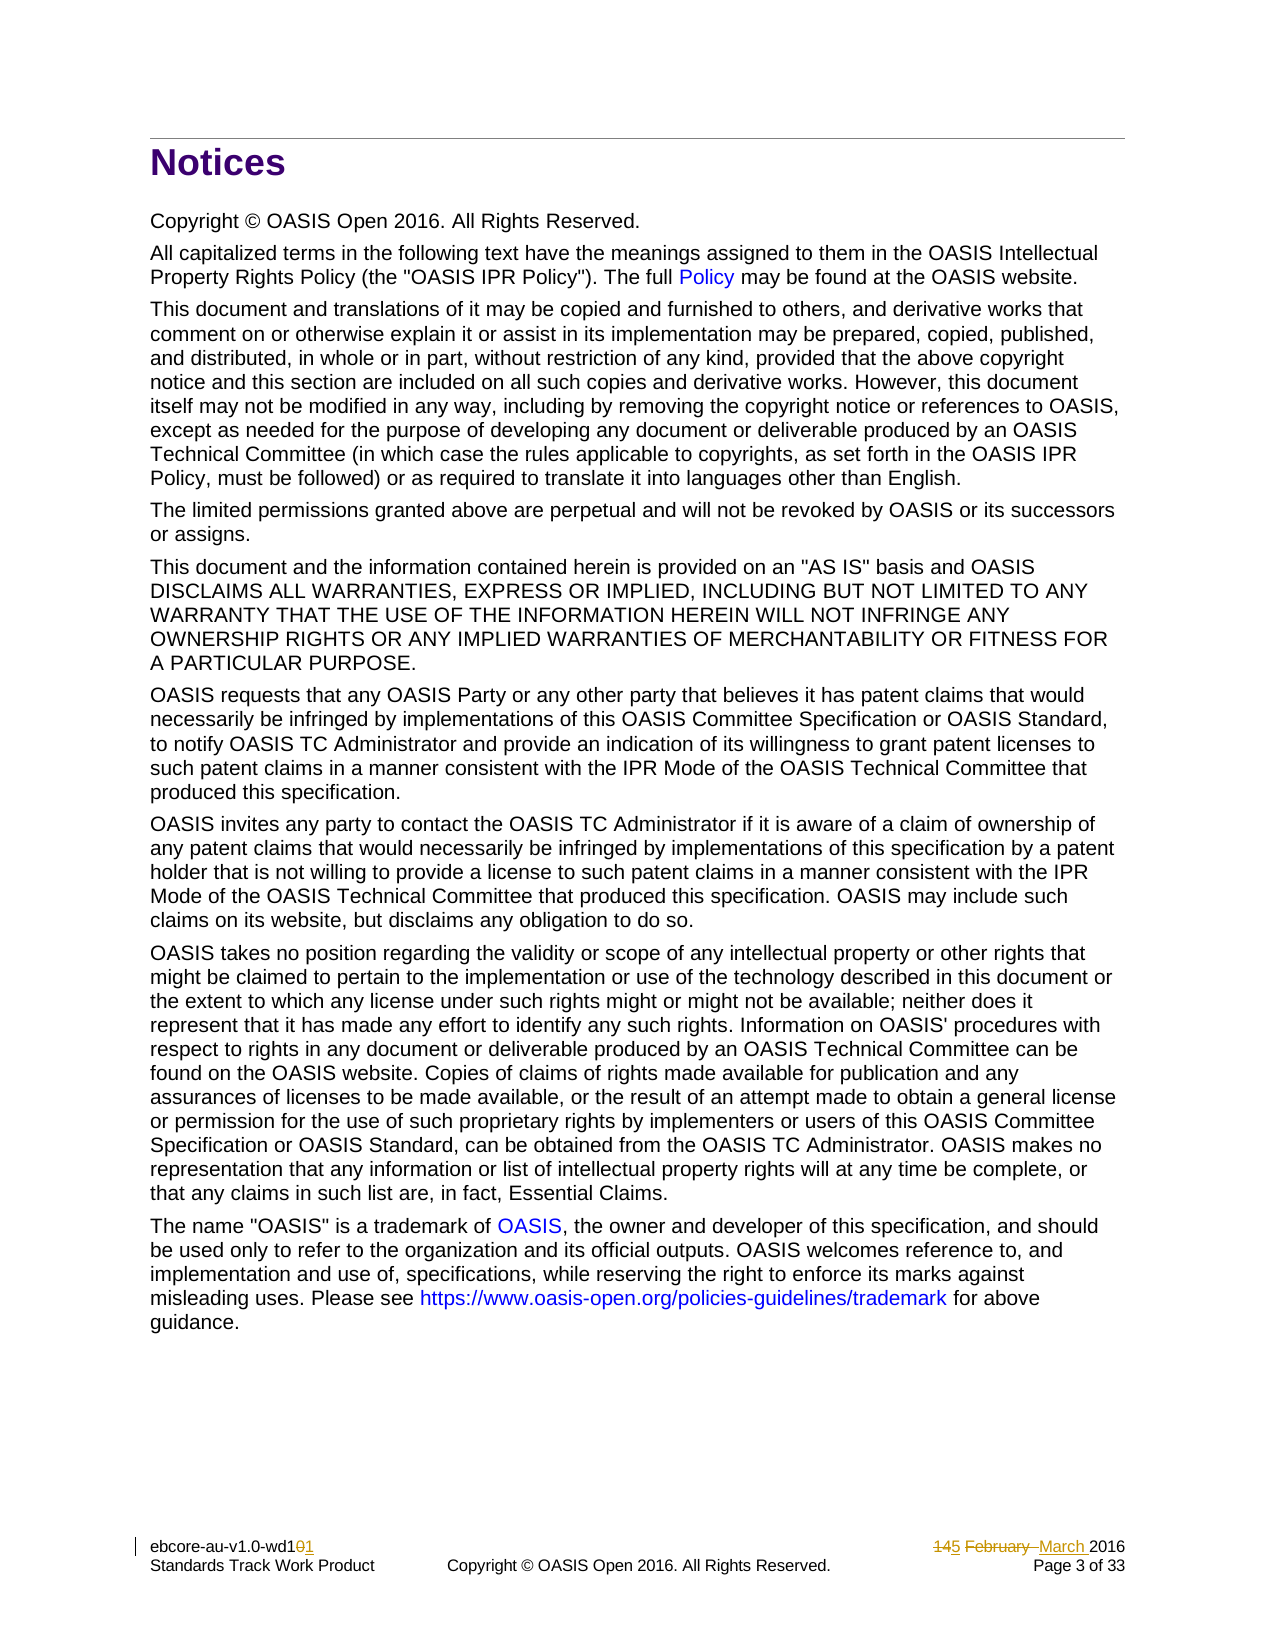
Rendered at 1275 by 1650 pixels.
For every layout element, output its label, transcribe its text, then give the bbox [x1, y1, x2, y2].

text All capitalized terms in the following text have the meanings assigned to them in the OASIS Intellectual Property Rights Policy (the "OASIS IPR Policy"). The full Policy may be found at the OASIS website. [150, 241, 1125, 289]
text OASIS invites any party to contact the OASIS TC Administrator if it is aware of a claim of ownership of any patent claims that would necessarily be infringed by implementations of this specification by a patent holder that is not willing to provide a license to such patent claims in a manner consistent with the IPR Mode of the OASIS Technical Committee that produced this specification. OASIS may include such claims on its website, but disclaims any obligation to do so. [150, 812, 1125, 932]
text OASIS takes no position regarding the validity or scope of any intellectual property or other rights that might be claimed to pertain to the implementation or use of the technology described in this document or the extent to which any license under such rights might or might not be available; neither does it represent that it has made any effort to identify any such rights. Information on OASIS' procedures with respect to rights in any document or deliverable produced by an OASIS Technical Committee can be found on the OASIS website. Copies of claims of rights made available for publication and any assurances of licenses to be made available, or the result of an attempt made to obtain a general license or permission for the use of such proprietary rights by implementers or users of this OASIS Committee Specification or OASIS Standard, can be obtained from the OASIS TC Administrator. OASIS makes no representation that any information or list of intellectual property rights will at any time be complete, or that any claims in such list are, in fact, Essential Claims. [150, 941, 1125, 1205]
text OASIS requests that any OASIS Party or any other party that believes it has patent claims that would necessarily be infringed by implementations of this OASIS Committee Specification or OASIS Standard, to notify OASIS TC Administrator and provide an indication of its willingness to grant patent licenses to such patent claims in a manner consistent with the IPR Mode of the OASIS Technical Committee that produced this specification. [150, 683, 1125, 804]
text Copyright © OASIS Open 2016. All Rights Reserved. [150, 208, 1125, 233]
text The name "OASIS" is a trademark of OASIS, the owner and developer of this specification, and should be used only to refer to the organization and its official outputs. OASIS welcomes reference to, and implementation and use of, specifications, while reserving the right to enforce its marks against misleading uses. Please see https://www.oasis-open.org/policies-guidelines/trademark for above guidance. [150, 1214, 1125, 1334]
text This document and translations of it may be copied and furnished to others, and derivative works that comment on or otherwise explain it or assist in its implementation may be prepared, copied, published, and distributed, in whole or in part, without restriction of any kind, provided that the above copyright notice and this section are included on all such copies and derivative works. However, this document itself may not be modified in any way, including by removing the copyright notice or references to OASIS, except as needed for the purpose of developing any document or deliverable produced by an OASIS Technical Committee (in which case the rules applicable to copyrights, as set forth in the OASIS IPR Policy, must be followed) or as required to translate it into languages other than English. [150, 297, 1125, 490]
text This document and the information contained herein is provided on an "AS IS" basis and OASIS DISCLAIMS ALL WARRANTIES, EXPRESS OR IMPLIED, INCLUDING BUT NOT LIMITED TO ANY WARRANTY THAT THE USE OF THE INFORMATION HEREIN WILL NOT INFRINGE ANY OWNERSHIP RIGHTS OR ANY IMPLIED WARRANTIES OF MERCHANTABILITY OR FITNESS FOR A PARTICULAR PURPOSE. [150, 555, 1125, 675]
text Notices [150, 139, 1125, 183]
text The limited permissions granted above are perpetual and will not be revoked by OASIS or its successors or assigns. [150, 498, 1125, 546]
